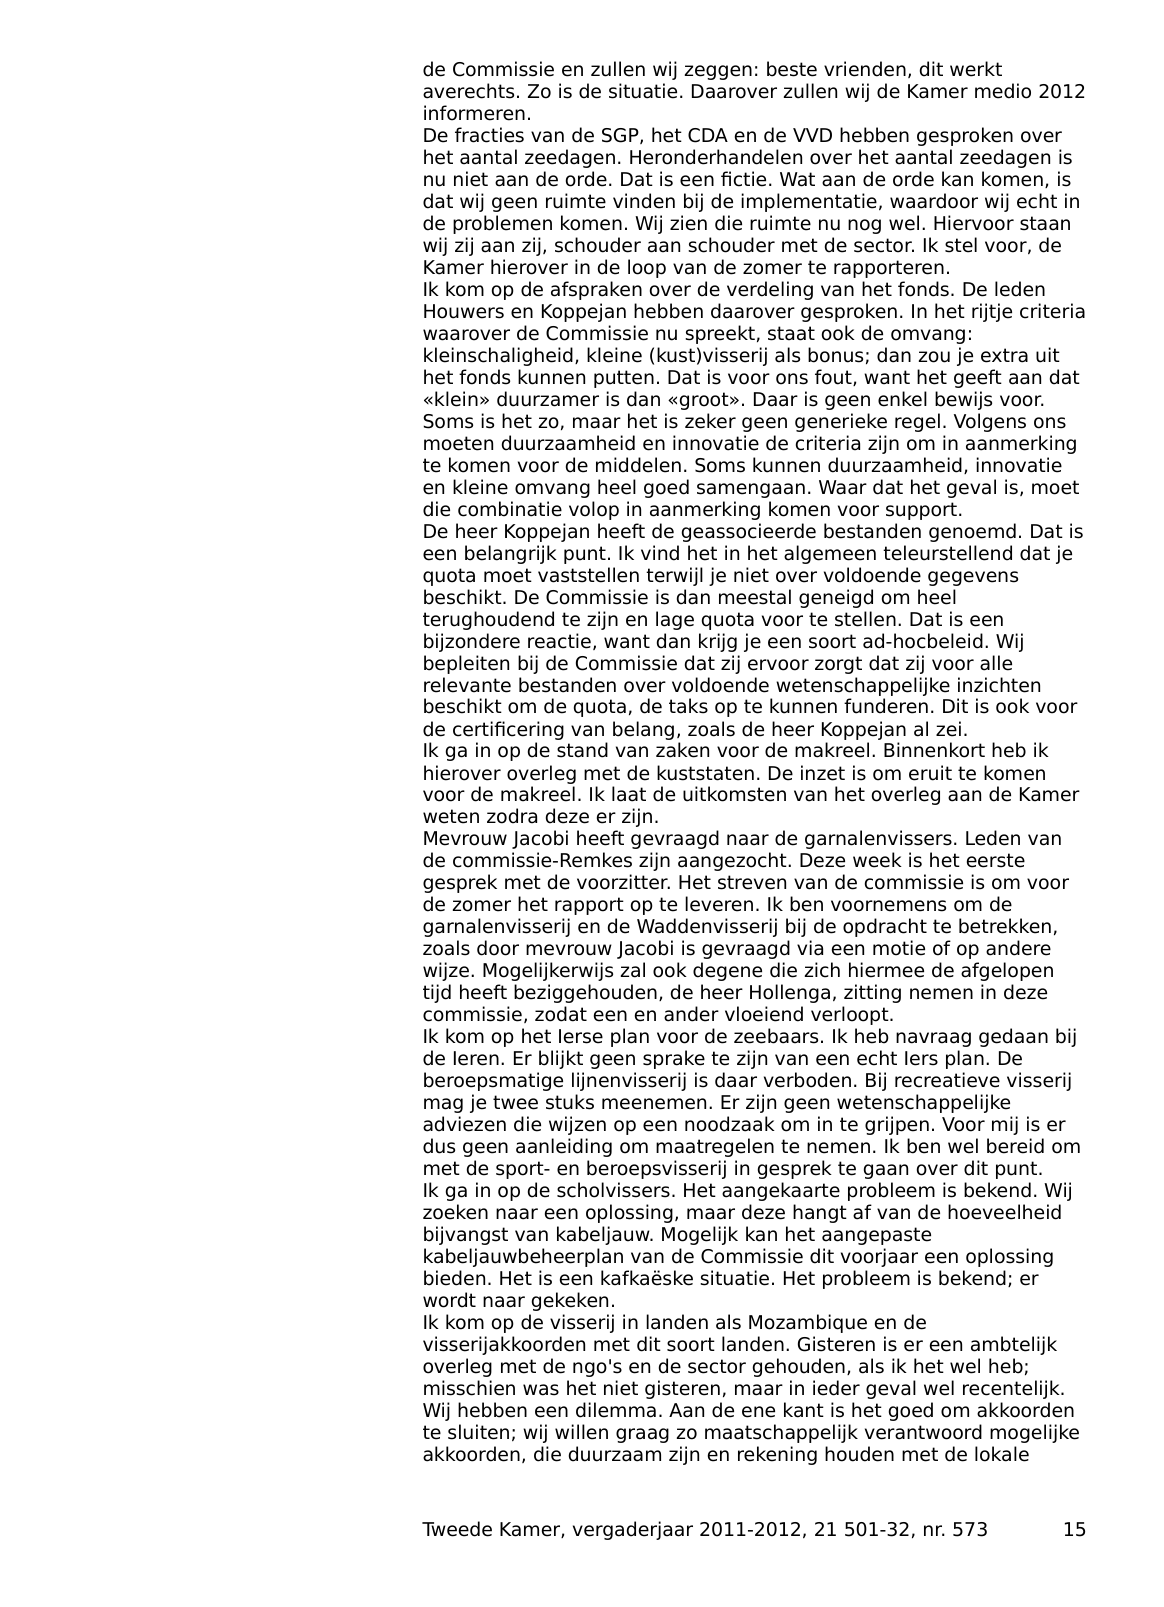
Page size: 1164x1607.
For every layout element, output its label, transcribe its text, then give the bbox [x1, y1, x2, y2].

text Ik kom op de afspraken over de verdeling van het fonds. De leden Houwers en Koppejan hebben daarover gesproken. In het rijtje criteria waarover de Commissie nu spreekt, staat ook de omvang: kleinschaligheid, kleine (kust)visserij als bonus; dan zou je extra uit het fonds kunnen putten. Dat is voor ons fout, want het geeft aan dat «klein» duurzamer is dan «groot». Daar is geen enkel bewijs voor. Soms is het zo, maar het is zeker geen generieke regel. Volgens ons moeten duurzaamheid en innovatie de criteria zijn om in aanmerking te komen voor de middelen. Soms kunnen duurzaamheid, innovatie en kleine omvang heel goed samengaan. Waar dat het geval is, moet die combinatie volop in aanmerking komen voor support. [422, 279, 1087, 521]
text Mevrouw Jacobi heeft gevraagd naar de garnalenvissers. Leden van de commissie-Remkes zijn aangezocht. Deze week is het eerste gesprek met de voorzitter. Het streven van de commissie is om voor de zomer het rapport op te leveren. Ik ben voornemens om de garnalenvisserij en de Waddenvisserij bij de opdracht te betrekken, zoals door mevrouw Jacobi is gevraagd via een motie of op andere wijze. Mogelijkerwijs zal ook degene die zich hiermee de afgelopen tijd heeft beziggehouden, de heer Hollenga, zitting nemen in deze commissie, zodat een en ander vloeiend verloopt. [422, 828, 1087, 1026]
text de Commissie en zullen wij zeggen: beste vrienden, dit werkt averechts. Zo is de situatie. Daarover zullen wij de Kamer medio 2012 informeren. [422, 59, 1087, 125]
text Ik ga in op de stand van zaken voor de makreel. Binnenkort heb ik hierover overleg met de kuststaten. De inzet is om eruit te komen voor de makreel. Ik laat de uitkomsten van het overleg aan de Kamer weten zodra deze er zijn. [422, 740, 1087, 828]
text De heer Koppejan heeft de geassocieerde bestanden genoemd. Dat is een belangrijk punt. Ik vind het in het algemeen teleurstellend dat je quota moet vaststellen terwijl je niet over voldoende gegevens beschikt. De Commissie is dan meestal geneigd om heel terughoudend te zijn en lage quota voor te stellen. Dat is een bijzondere reactie, want dan krijg je een soort ad-hocbeleid. Wij bepleiten bij de Commissie dat zij ervoor zorgt dat zij voor alle relevante bestanden over voldoende wetenschappelijke inzichten beschikt om de quota, de taks op te kunnen funderen. Dit is ook voor de certificering van belang, zoals de heer Koppejan al zei. [422, 521, 1087, 740]
text Ik ga in op de scholvissers. Het aangekaarte probleem is bekend. Wij zoeken naar een oplossing, maar deze hangt af van de hoeveelheid bijvangst van kabeljauw. Mogelijk kan het aangepaste kabeljauwbeheerplan van de Commissie dit voorjaar een oplossing bieden. Het is een kafkaëske situatie. Het probleem is bekend; er wordt naar gekeken. [422, 1180, 1087, 1312]
text Ik kom op de visserij in landen als Mozambique en de visserijakkoorden met dit soort landen. Gisteren is er een ambtelijk overleg met de ngo's en de sector gehouden, als ik het wel heb; misschien was het niet gisteren, maar in ieder geval wel recentelijk. Wij hebben een dilemma. Aan de ene kant is het goed om akkoorden te sluiten; wij willen graag zo maatschappelijk verantwoord mogelijke akkoorden, die duurzaam zijn en rekening houden met de lokale [422, 1312, 1087, 1466]
text Ik kom op het Ierse plan voor de zeebaars. Ik heb navraag gedaan bij de Ieren. Er blijkt geen sprake te zijn van een echt Iers plan. De beroepsmatige lijnenvisserij is daar verboden. Bij recreatieve visserij mag je twee stuks meenemen. Er zijn geen wetenschappelijke adviezen die wijzen op een noodzaak om in te grijpen. Voor mij is er dus geen aanleiding om maatregelen te nemen. Ik ben wel bereid om met de sport- en beroepsvisserij in gesprek te gaan over dit punt. [422, 1026, 1087, 1180]
text De fracties van de SGP, het CDA en de VVD hebben gesproken over het aantal zeedagen. Heronderhandelen over het aantal zeedagen is nu niet aan de orde. Dat is een fictie. Wat aan de orde kan komen, is dat wij geen ruimte vinden bij de implementatie, waardoor wij echt in de problemen komen. Wij zien die ruimte nu nog wel. Hiervoor staan wij zij aan zij, schouder aan schouder met de sector. Ik stel voor, de Kamer hierover in de loop van de zomer te rapporteren. [422, 125, 1087, 279]
